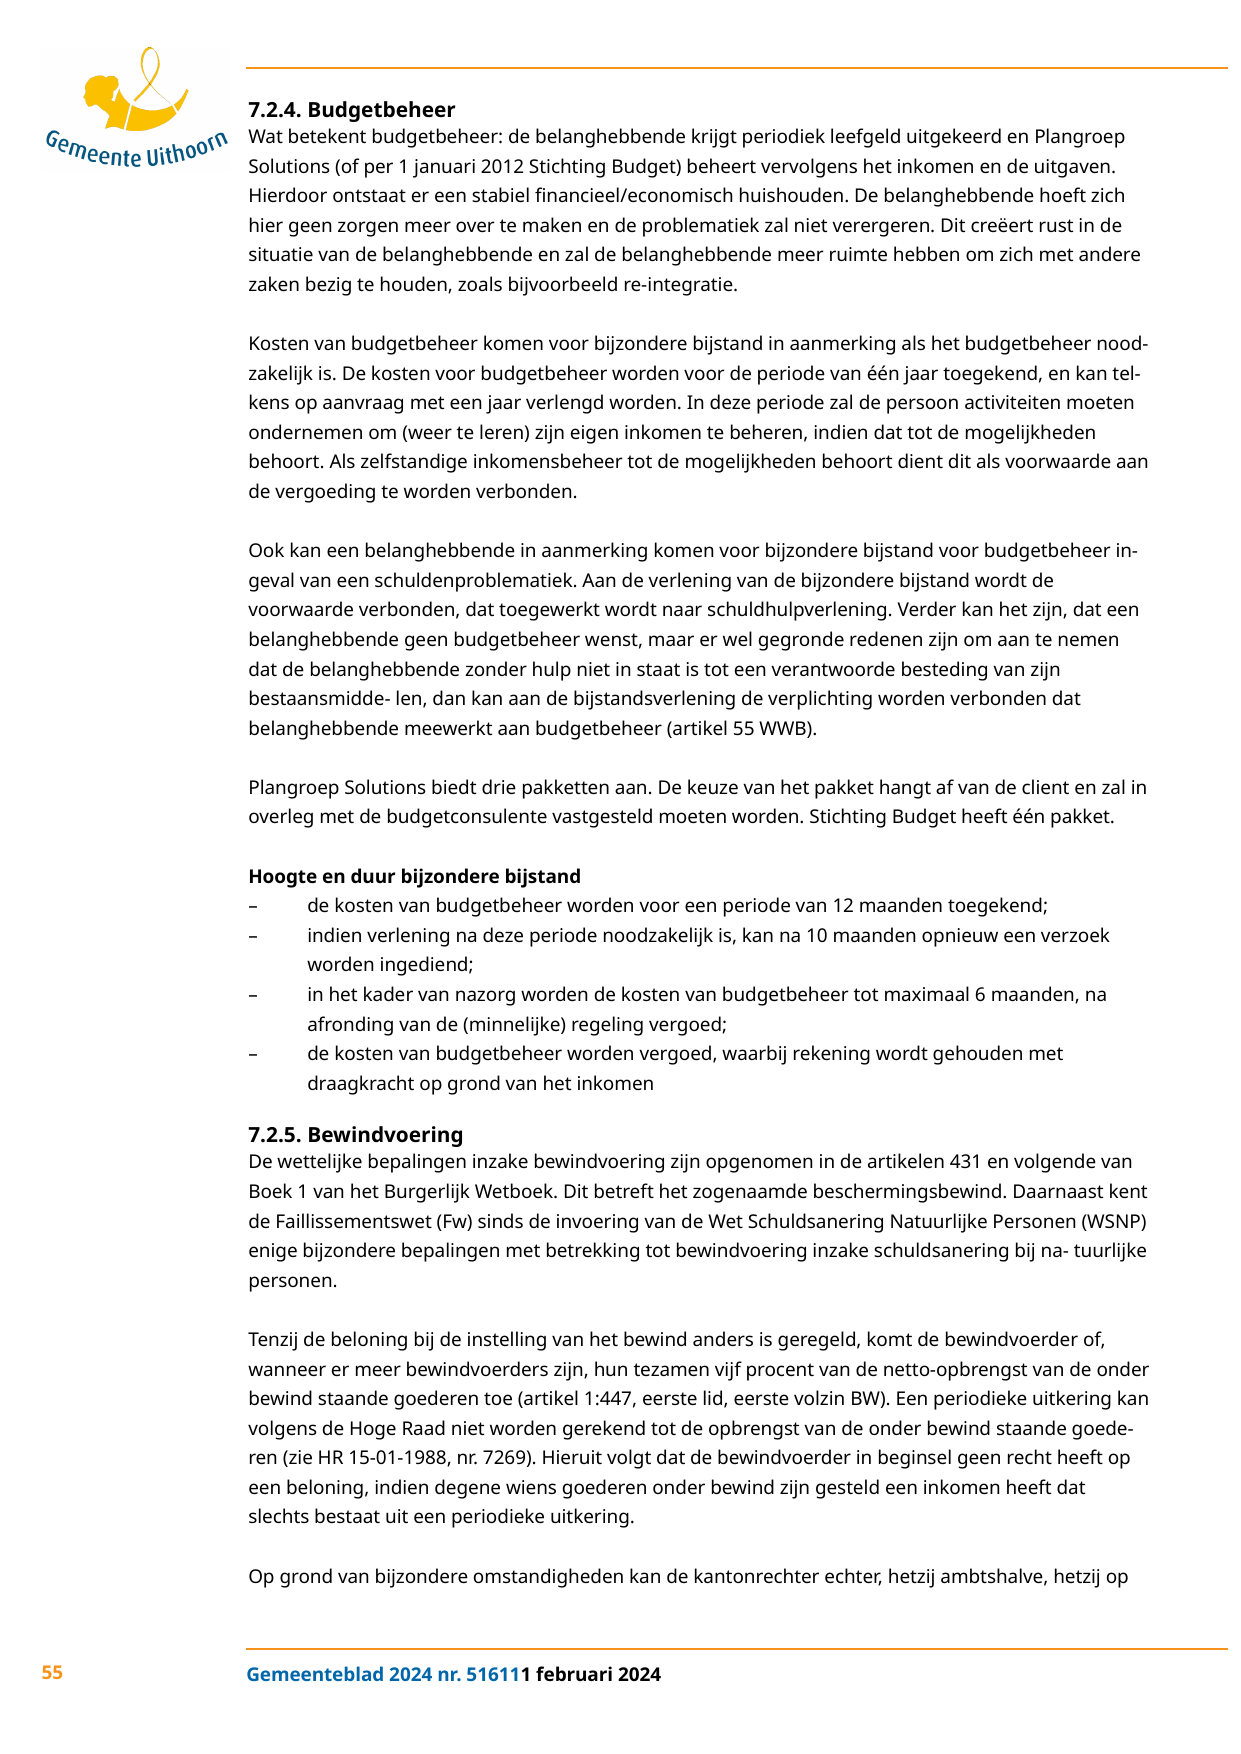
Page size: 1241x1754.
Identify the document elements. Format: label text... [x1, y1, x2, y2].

text 7.2.4. Budgetbeheer [248, 95, 1152, 123]
text Wat betekent budgetbeheer: de belanghebbende krijgt periodiek leefgeld uitgekeerd en Plangroep Solutions (of per 1 januari 2012 Stichting Budget) beheert vervolgens het inkomen en de uitgaven. Hierdoor ontstaat er een stabiel financieel/economisch huishouden. De belanghebbende hoeft zich hier geen zorgen meer over te maken en de problematiek zal niet verergeren. Dit creëert rust in de situatie van de belanghebbende en zal de belanghebbende meer ruimte hebben om zich met andere zaken bezig te houden, zoals bijvoorbeeld re-integratie. [248, 123, 1152, 297]
list indien verlening na deze periode noodzakelijk is, kan na 10 maanden opnieuw een verzoek worden ingediend; [248, 922, 1152, 977]
text Hoogte en duur bijzondere bijstand [248, 863, 1152, 888]
text Plangroep Solutions biedt drie pakketten aan. De keuze van het pakket hangt af van de client en zal in overleg met de budgetconsulente vastgesteld moeten worden. Stichting Budget heeft één pakket. [248, 774, 1152, 829]
text Op grond van bijzondere omstandigheden kan de kantonrechter echter, hetzij ambtshalve, hetzij op [248, 1563, 1152, 1589]
text Ook kan een belanghebbende in aanmerking komen voor bijzondere bijstand voor budgetbeheer in- geval van een schuldenproblematiek. Aan de verlening van de bijzondere bijstand wordt de voorwaarde verbonden, dat toegewerkt wordt naar schuldhulpverlening. Verder kan het zijn, dat een belanghebbende geen budgetbeheer wenst, maar er wel gegronde redenen zijn om aan te nemen dat de belanghebbende zonder hulp niet in staat is tot een verantwoorde besteding van zijn bestaansmidde- len, dan kan aan de bijstandsverlening de verplichting worden verbonden dat belanghebbende meewerkt aan budgetbeheer (artikel 55 WWB). [248, 537, 1152, 741]
list de kosten van budgetbeheer worden voor een periode van 12 maanden toegekend; [248, 892, 1152, 918]
list de kosten van budgetbeheer worden vergoed, waarbij rekening wordt gehouden met draagkracht op grond van het inkomen [248, 1040, 1152, 1096]
picture [41, 47, 231, 172]
text Kosten van budgetbeheer komen voor bijzondere bijstand in aanmerking als het budgetbeheer nood- zakelijk is. De kosten voor budgetbeheer worden voor de periode van één jaar toegekend, en kan tel- kens op aanvraag met een jaar verlengd worden. In deze periode zal de persoon activiteiten moeten ondernemen om (weer te leren) zijn eigen inkomen te beheren, indien dat tot de mogelijkheden behoort. Als zelfstandige inkomensbeheer tot de mogelijkheden behoort dient dit als voorwaarde aan de vergoeding te worden verbonden. [248, 330, 1152, 504]
text 7.2.5. Bewindvoering [248, 1120, 1152, 1149]
list in het kader van nazorg worden de kosten van budgetbeheer tot maximaal 6 maanden, na afronding van de (minnelijke) regeling vergoed; [248, 981, 1152, 1036]
text De wettelijke bepalingen inzake bewindvoering zijn opgenomen in de artikelen 431 en volgende van Boek 1 van het Burgerlijk Wetboek. Dit betreft het zogenaamde beschermingsbewind. Daarnaast kent de Faillissementswet (Fw) sinds de invoering van de Wet Schuldsanering Natuurlijke Personen (WSNP) enige bijzondere bepalingen met betrekking tot bewindvoering inzake schuldsanering bij na- tuurlijke personen. [248, 1149, 1152, 1293]
text Tenzij de beloning bij de instelling van het bewind anders is geregeld, komt de bewindvoerder of, wanneer er meer bewindvoerders zijn, hun tezamen vijf procent van de netto-opbrengst van de onder bewind staande goederen toe (artikel 1:447, eerste lid, eerste volzin BW). Een periodieke uitkering kan volgens de Hoge Raad niet worden gerekend tot de opbrengst van de onder bewind staande goede- ren (zie HR 15-01-1988, nr. 7269). Hieruit volgt dat de bewindvoerder in beginsel geen recht heeft op een beloning, indien degene wiens goederen onder bewind zijn gesteld een inkomen heeft dat slechts bestaat uit een periodieke uitkering. [248, 1326, 1152, 1529]
